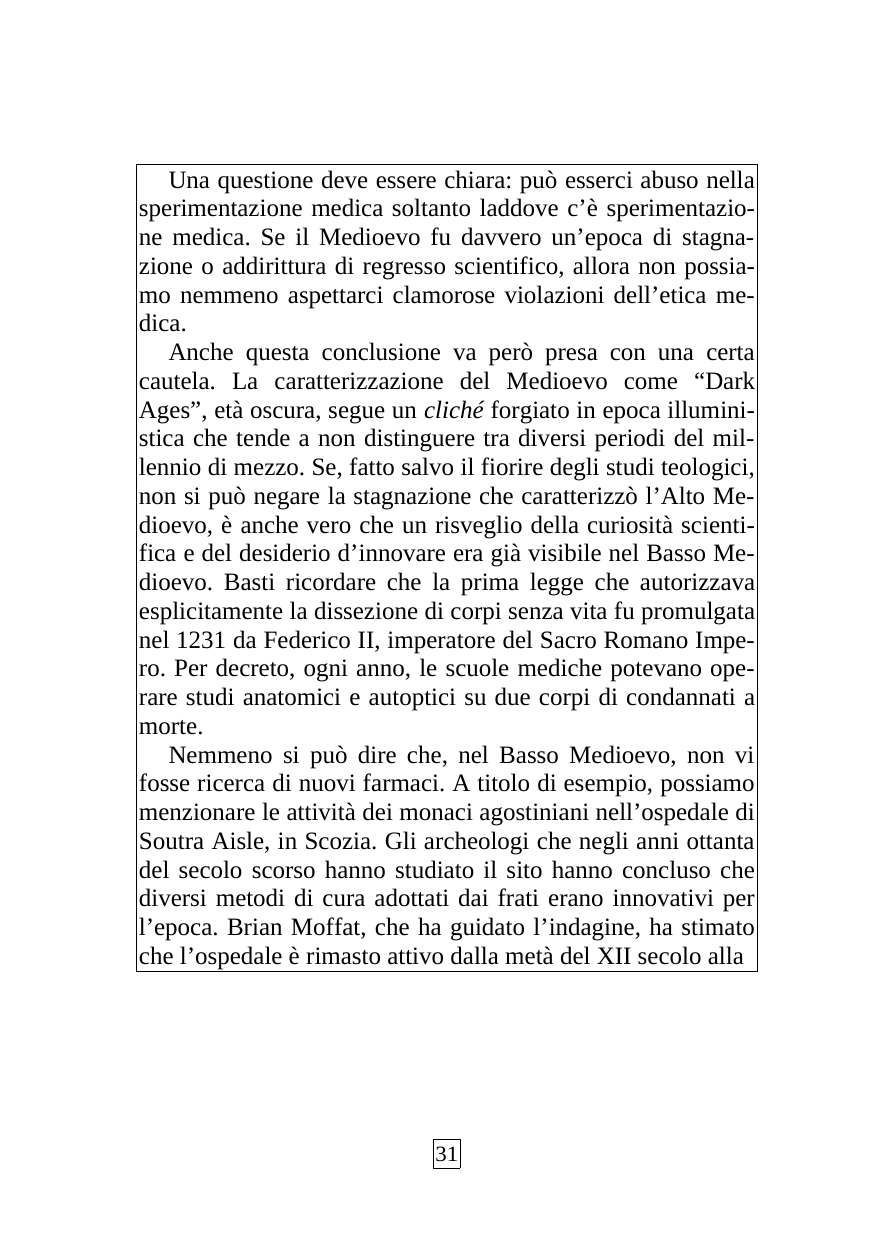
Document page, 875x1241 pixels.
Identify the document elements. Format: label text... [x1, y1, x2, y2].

text Una questione deve essere chiara: può esserci abuso nella sperimentazione medica soltanto laddove c’è sperimentazio- ne medica. Se il Medioevo fu davvero un’epoca di stagna- zione o addirittura di regresso scientifico, allora non possia- mo nemmeno aspettarci clamorose violazioni dell’etica me- dica. [139, 165, 755, 337]
text Anche questa conclusione va però presa con una certa cautela. La caratterizzazione del Medioevo come “Dark Ages”, età oscura, segue un cliché forgiato in epoca illumini- stica che tende a non distinguere tra diversi periodi del mil- lennio di mezzo. Se, fatto salvo il fiorire degli studi teologici, non si può negare la stagnazione che caratterizzò l’Alto Me- dioevo, è anche vero che un risveglio della curiosità scienti- fica e del desiderio d’innovare era già visibile nel Basso Me- dioevo. Basti ricordare che la prima legge che autorizzava esplicitamente la dissezione di corpi senza vita fu promulgata nel 1231 da Federico II, imperatore del Sacro Romano Impe- ro. Per decreto, ogni anno, le scuole mediche potevano ope- rare studi anatomici e autoptici su due corpi di condannati a morte. [139, 337, 755, 740]
text Nemmeno si può dire che, nel Basso Medioevo, non vi fosse ricerca di nuovi farmaci. A titolo di esempio, possiamo menzionare le attività dei monaci agostiniani nell’ospedale di Soutra Aisle, in Scozia. Gli archeologi che negli anni ottanta del secolo scorso hanno studiato il sito hanno concluso che diversi metodi di cura adottati dai frati erano innovativi per l’epoca. Brian Moffat, che ha guidato l’indagine, ha stimato che l’ospedale è rimasto attivo dalla metà del XII secolo alla [139, 740, 755, 970]
text 31 [435, 1141, 460, 1166]
